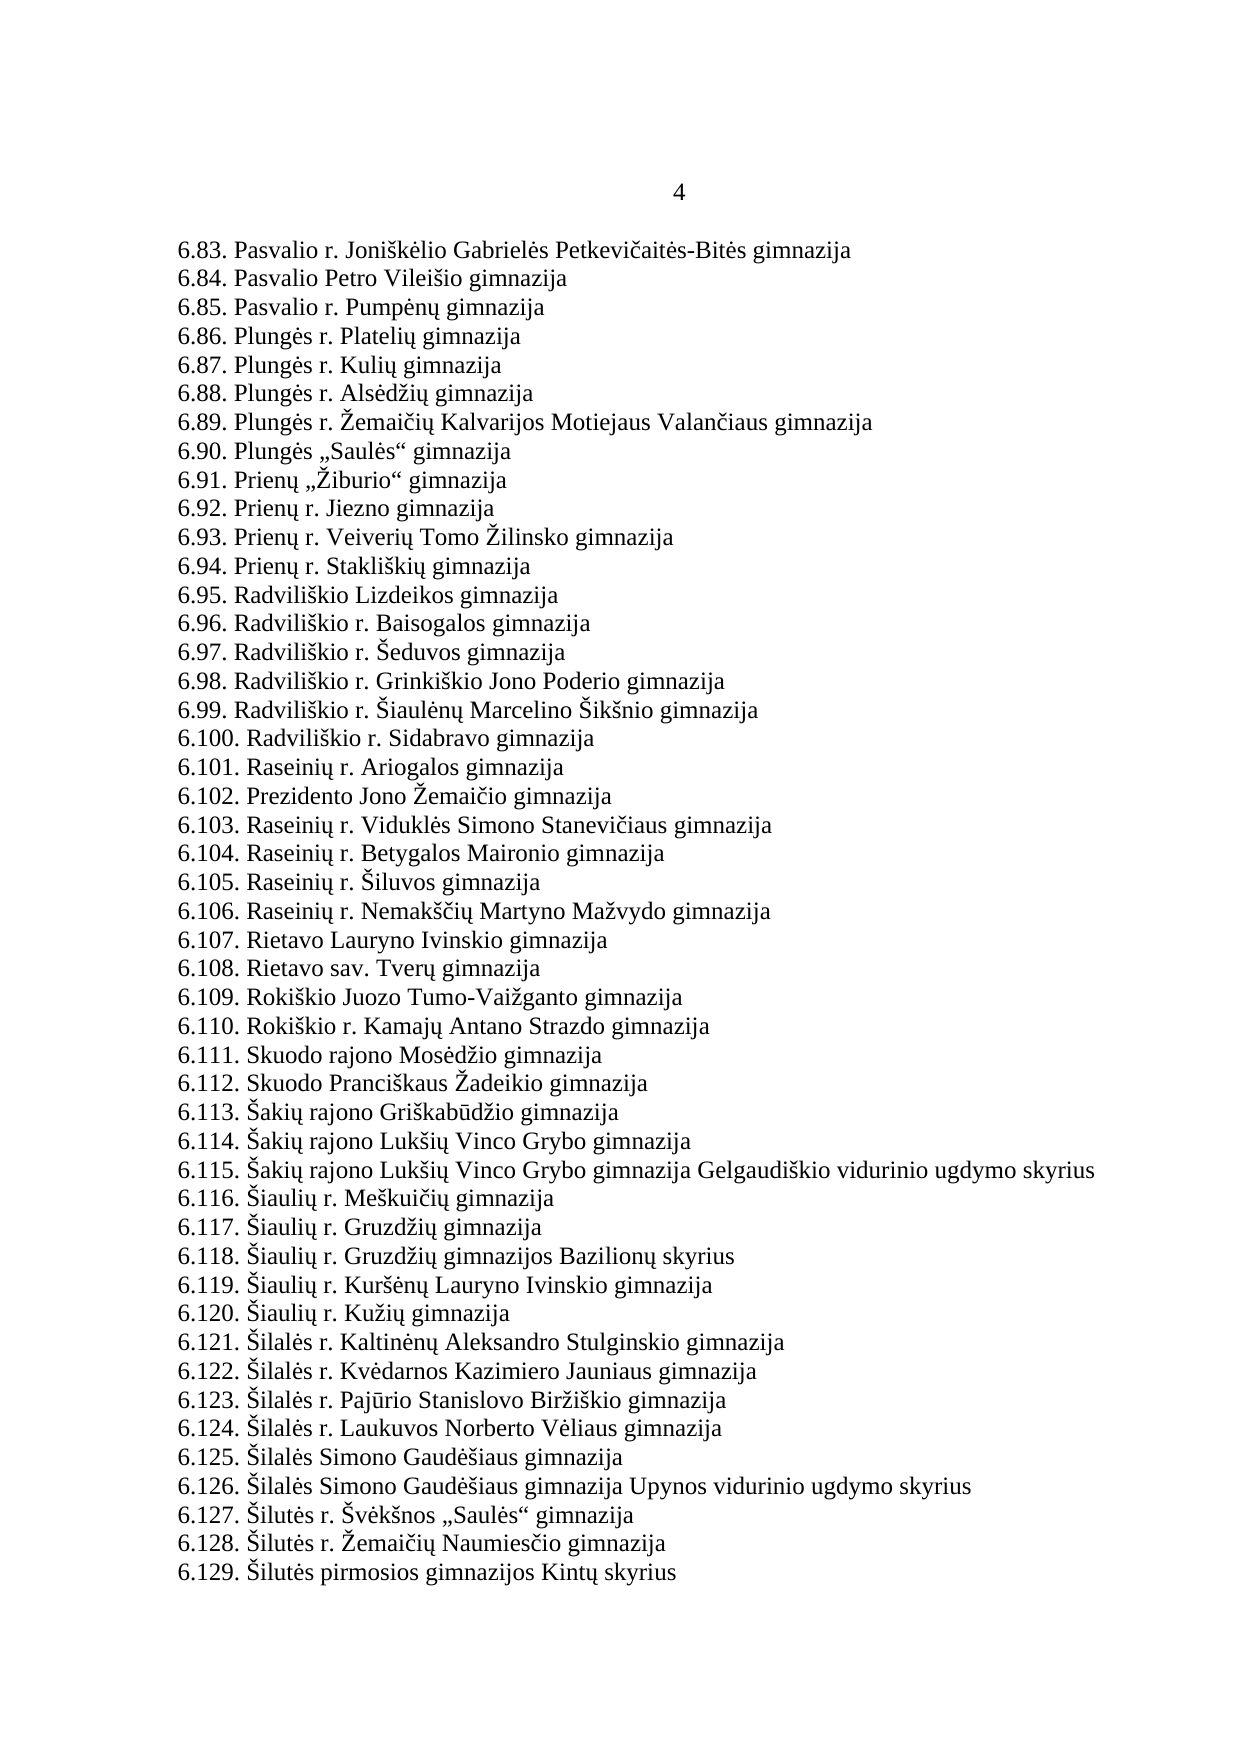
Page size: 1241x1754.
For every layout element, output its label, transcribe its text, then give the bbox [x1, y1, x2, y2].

text 6.102. Prezidento Jono Žemaičio gimnazija [177, 781, 1181, 810]
text 6.85. Pasvalio r. Pumpėnų gimnazija [177, 292, 1181, 321]
text 6.100. Radviliškio r. Sidabravo gimnazija [177, 723, 1181, 752]
text 6.117. Šiaulių r. Gruzdžių gimnazija [177, 1212, 1181, 1241]
text 6.129. Šilutės pirmosios gimnazijos Kintų skyrius [177, 1557, 1181, 1586]
text 6.94. Prienų r. Stakliškių gimnazija [177, 551, 1181, 580]
text 6.127. Šilutės r. Švėkšnos „Saulės“ gimnazija [177, 1500, 1181, 1528]
text 6.104. Raseinių r. Betygalos Maironio gimnazija [177, 838, 1181, 867]
text 6.83. Pasvalio r. Joniškėlio Gabrielės Petkevičaitės-Bitės gimnazija [177, 235, 1181, 263]
text 6.126. Šilalės Simono Gaudėšiaus gimnazija Upynos vidurinio ugdymo skyrius [177, 1471, 1181, 1500]
text 6.114. Šakių rajono Lukšių Vinco Grybo gimnazija [177, 1126, 1181, 1155]
text 6.111. Skuodo rajono Mosėdžio gimnazija [177, 1040, 1181, 1068]
text 6.112. Skuodo Pranciškaus Žadeikio gimnazija [177, 1068, 1181, 1097]
text 6.101. Raseinių r. Ariogalos gimnazija [177, 752, 1181, 781]
text 6.106. Raseinių r. Nemakščių Martyno Mažvydo gimnazija [177, 896, 1181, 925]
text 6.118. Šiaulių r. Gruzdžių gimnazijos Bazilionų skyrius [177, 1241, 1181, 1270]
text 6.103. Raseinių r. Viduklės Simono Stanevičiaus gimnazija [177, 810, 1181, 838]
text 6.90. Plungės „Saulės“ gimnazija [177, 436, 1181, 465]
text 6.115. Šakių rajono Lukšių Vinco Grybo gimnazija Gelgaudiškio vidurinio ugdymo skyrius [177, 1155, 1181, 1183]
text 6.119. Šiaulių r. Kuršėnų Lauryno Ivinskio gimnazija [177, 1270, 1181, 1298]
text 6.93. Prienų r. Veiverių Tomo Žilinsko gimnazija [177, 522, 1181, 551]
text 6.89. Plungės r. Žemaičių Kalvarijos Motiejaus Valančiaus gimnazija [177, 407, 1181, 436]
text 6.128. Šilutės r. Žemaičių Naumiesčio gimnazija [177, 1528, 1181, 1557]
text 6.95. Radviliškio Lizdeikos gimnazija [177, 580, 1181, 608]
text 6.113. Šakių rajono Griškabūdžio gimnazija [177, 1097, 1181, 1126]
text 6.96. Radviliškio r. Baisogalos gimnazija [177, 608, 1181, 637]
text 6.122. Šilalės r. Kvėdarnos Kazimiero Jauniaus gimnazija [177, 1356, 1181, 1385]
text 6.125. Šilalės Simono Gaudėšiaus gimnazija [177, 1442, 1181, 1471]
text 6.98. Radviliškio r. Grinkiškio Jono Poderio gimnazija [177, 666, 1181, 695]
text 6.108. Rietavo sav. Tverų gimnazija [177, 953, 1181, 982]
text 6.107. Rietavo Lauryno Ivinskio gimnazija [177, 925, 1181, 953]
text 6.120. Šiaulių r. Kužių gimnazija [177, 1298, 1181, 1327]
text 6.116. Šiaulių r. Meškuičių gimnazija [177, 1183, 1181, 1212]
text 6.105. Raseinių r. Šiluvos gimnazija [177, 867, 1181, 896]
text 6.110. Rokiškio r. Kamajų Antano Strazdo gimnazija [177, 1011, 1181, 1040]
text 6.92. Prienų r. Jiezno gimnazija [177, 493, 1181, 522]
text 6.121. Šilalės r. Kaltinėnų Aleksandro Stulginskio gimnazija [177, 1327, 1181, 1356]
text 6.99. Radviliškio r. Šiaulėnų Marcelino Šikšnio gimnazija [177, 695, 1181, 723]
text 6.97. Radviliškio r. Šeduvos gimnazija [177, 637, 1181, 666]
text 6.84. Pasvalio Petro Vileišio gimnazija [177, 263, 1181, 292]
text 6.109. Rokiškio Juozo Tumo-Vaižganto gimnazija [177, 982, 1181, 1011]
text 6.88. Plungės r. Alsėdžių gimnazija [177, 378, 1181, 407]
text 6.123. Šilalės r. Pajūrio Stanislovo Biržiškio gimnazija [177, 1385, 1181, 1413]
text 6.87. Plungės r. Kulių gimnazija [177, 350, 1181, 378]
text 6.91. Prienų „Žiburio“ gimnazija [177, 465, 1181, 493]
text 6.124. Šilalės r. Laukuvos Norberto Vėliaus gimnazija [177, 1413, 1181, 1442]
text 6.86. Plungės r. Platelių gimnazija [177, 321, 1181, 350]
